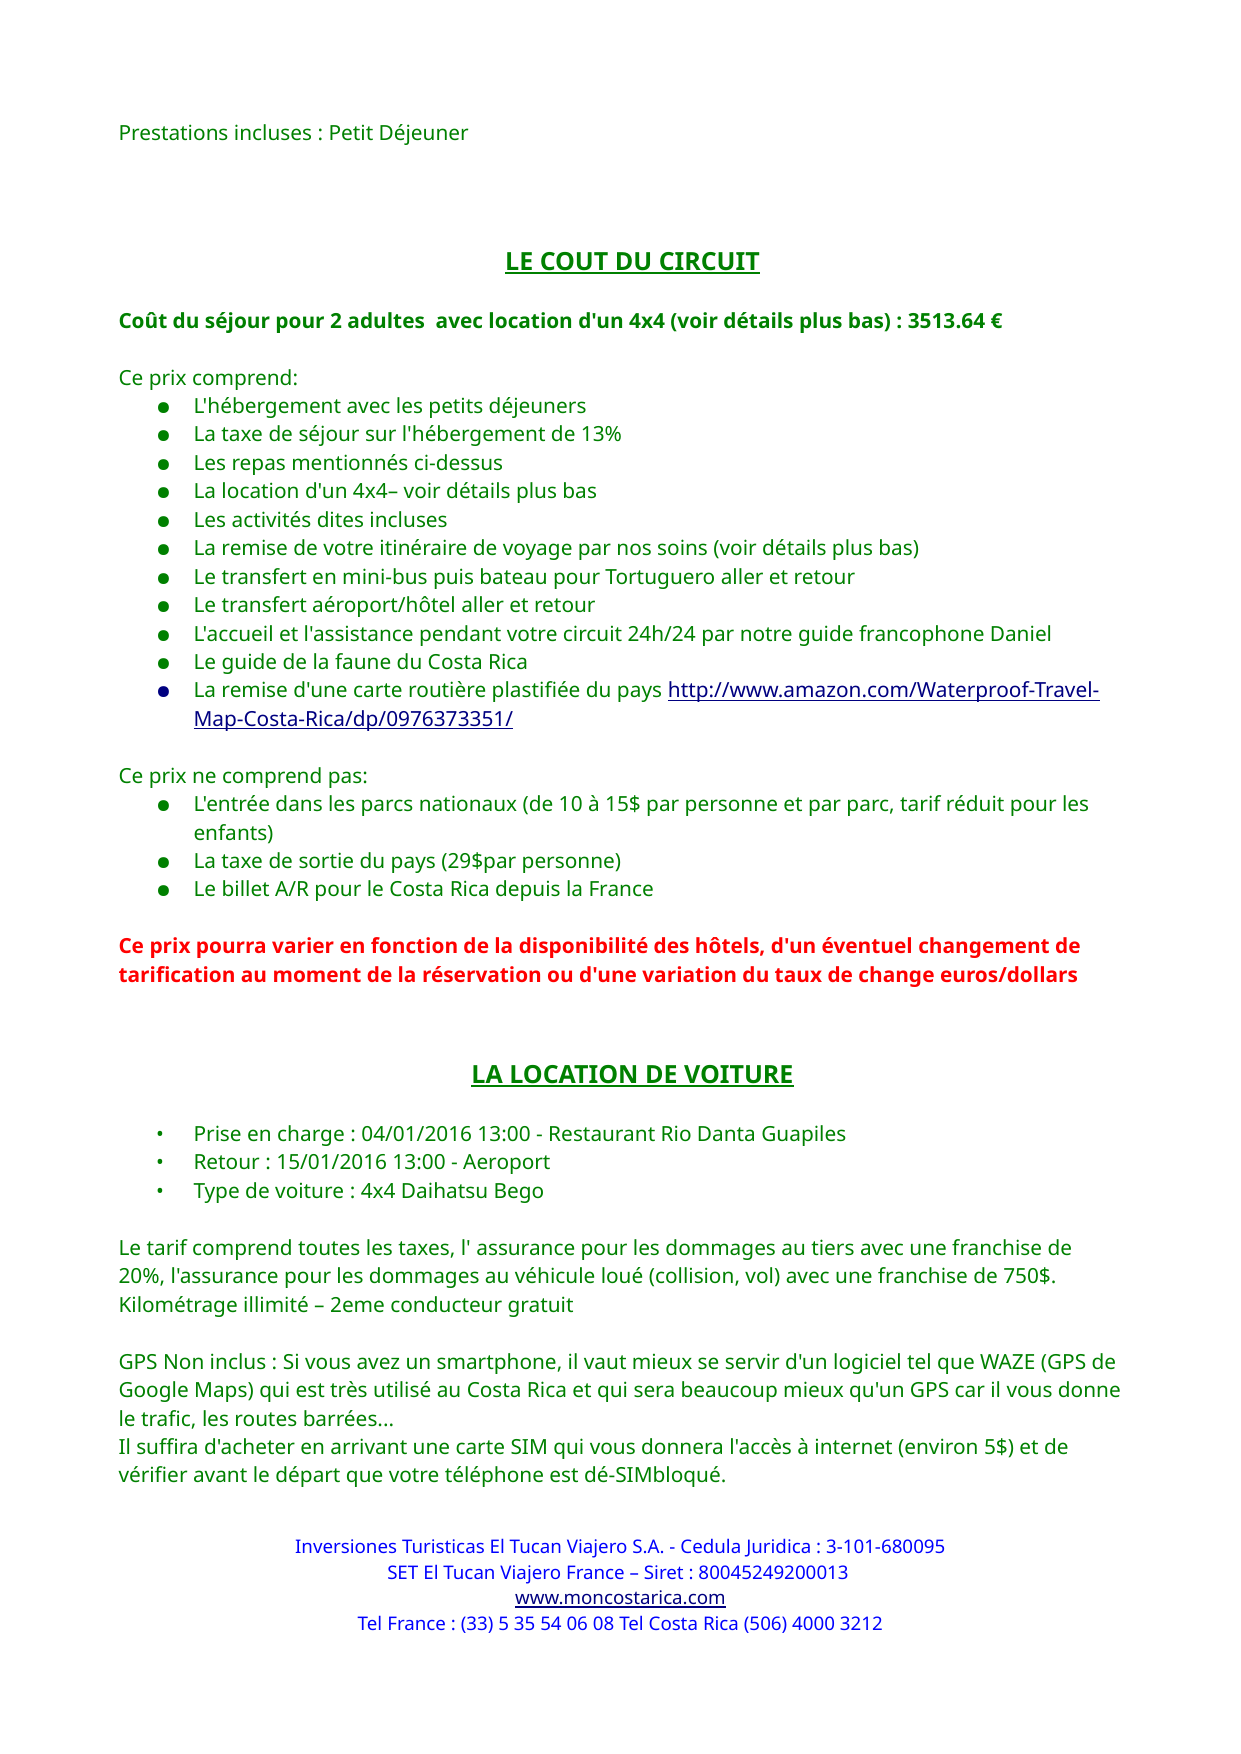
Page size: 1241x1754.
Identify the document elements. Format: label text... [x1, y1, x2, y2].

text GPS Non inclus : Si vous avez un smartphone, il vaut mieux se servir d'un logiciel tel que WAZE (GPS de Google Maps) qui est très utilisé au Costa Rica et qui sera beaucoup mieux qu'un GPS car il vous donne le trafic, les routes barrées... Il suffira d'acheter en arrivant une carte SIM qui vous donnera l'accès à internet (environ 5$) et de vérifier avant le départ que votre téléphone est dé-SIMbloqué. [118, 1347, 1122, 1489]
text Prestations incluses : Petit Déjeuner [118, 118, 1122, 147]
list La remise de votre itinéraire de voyage par nos soins (voir détails plus bas) [156, 533, 1122, 562]
text Ce prix pourra varier en fonction de la disponibilité des hôtels, d'un éventuel changement de tarification au moment de la réservation ou d'une variation du taux de change euros/dollars [118, 931, 1122, 988]
list La taxe de séjour sur l'hébergement de 13% [156, 419, 1122, 448]
list La taxe de sortie du pays (29$par personne) [156, 846, 1122, 874]
text Ce prix ne comprend pas: [118, 761, 1122, 789]
list Le guide de la faune du Costa Rica [156, 647, 1122, 676]
list Prise en charge : 04/01/2016 13:00 - Restaurant Rio Danta Guapiles [156, 1119, 1122, 1147]
text LA LOCATION DE VOITURE [118, 1056, 1146, 1091]
list L'hébergement avec les petits déjeuners [156, 391, 1122, 419]
list Le transfert aéroport/hôtel aller et retour [156, 590, 1122, 619]
text Kilométrage illimité – 2eme conducteur gratuit [118, 1290, 1122, 1318]
list Les repas mentionnés ci-dessus [156, 448, 1122, 476]
list Le transfert en mini-bus puis bateau pour Tortuguero aller et retour [156, 562, 1122, 590]
text LE COUT DU CIRCUIT [118, 243, 1146, 277]
text Ce prix comprend: [118, 363, 1122, 391]
list L'entrée dans les parcs nationaux (de 10 à 15$ par personne et par parc, tarif réduit pour les enfants) [156, 789, 1122, 846]
list La remise d'une carte routière plastifiée du pays http://www.amazon.com/Waterproof-Travel-Map-Costa-Rica/dp/0976373351/ [156, 676, 1122, 732]
text Le tarif comprend toutes les taxes, l' assurance pour les dommages au tiers avec une franchise de 20%, l'assurance pour les dommages au véhicule loué (collision, vol) avec une franchise de 750$. [118, 1233, 1122, 1290]
list Retour : 15/01/2016 13:00 - Aeroport [156, 1147, 1122, 1176]
list L'accueil et l'assistance pendant votre circuit 24h/24 par notre guide francophone Daniel [156, 619, 1122, 647]
list Les activités dites incluses [156, 505, 1122, 533]
list Le billet A/R pour le Costa Rica depuis la France [156, 874, 1122, 903]
text Coût du séjour pour 2 adultes avec location d'un 4x4 (voir détails plus bas) : 3513.64 € [118, 306, 1122, 334]
list La location d'un 4x4– voir détails plus bas [156, 476, 1122, 505]
list Type de voiture : 4x4 Daihatsu Bego [156, 1176, 1122, 1204]
